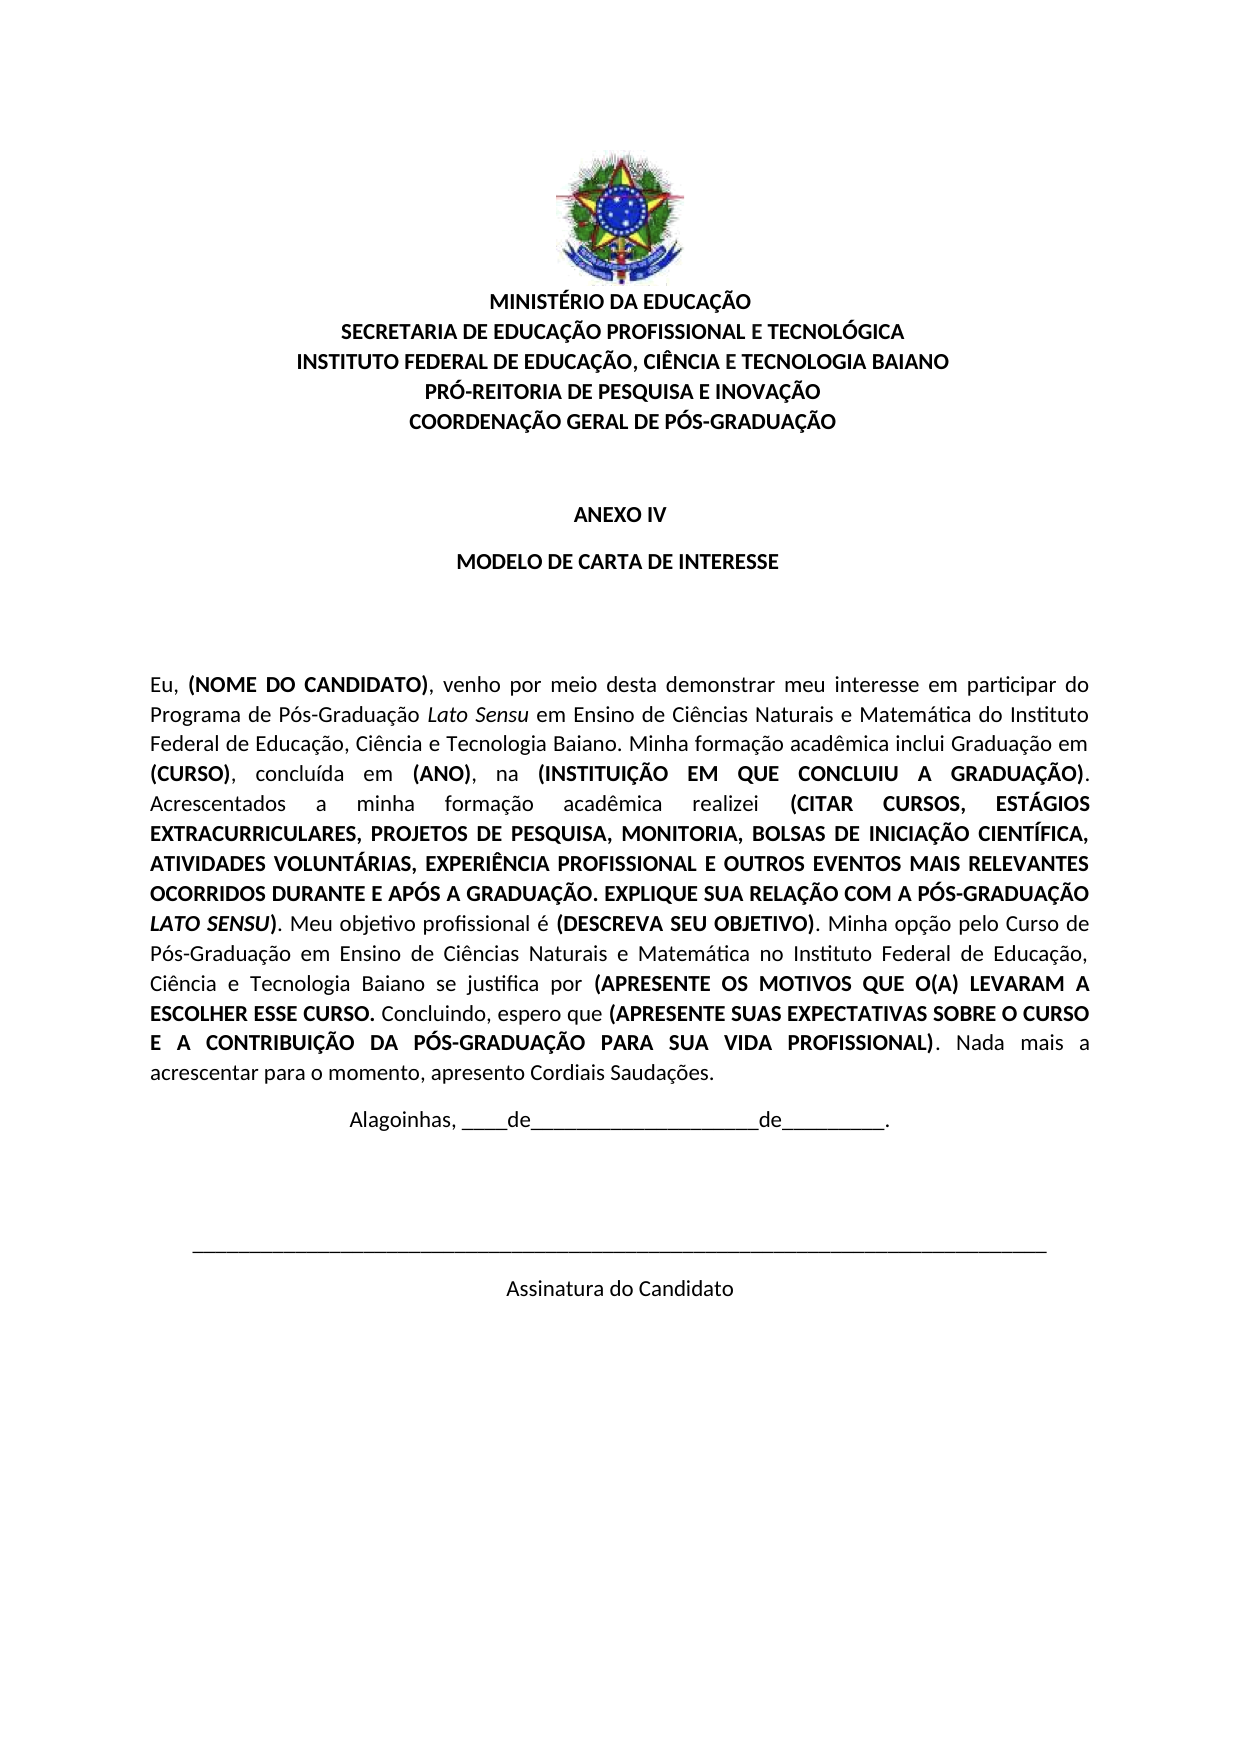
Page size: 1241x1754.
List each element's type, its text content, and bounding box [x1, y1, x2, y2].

text Alagoinhas, ____de____________________de_________. [150, 1105, 1090, 1133]
text Assinatura do Candidato [150, 1274, 1090, 1303]
text ANEXO IV [150, 500, 1090, 528]
text Eu, (NOME DO CANDIDATO), venho por meio desta demonstrar meu interesse em participar do Programa de Pós-Graduação Lato Sensu em Ensino de Ciências Naturais e Matemática do Instituto Federal de Educação, Ciência e Tecnologia Baiano. Minha formação acadêmica inclui Graduação em (CURSO), concluída em (ANO), na (INSTITUIÇÃO EM QUE CONCLUIU A GRADUAÇÃO). Acrescentados a minha formação acadêmica realizei (CITAR CURSOS, ESTÁGIOS EXTRACURRICULARES, PROJETOS DE PESQUISA, MONITORIA, BOLSAS DE INICIAÇÃO CIENTÍFICA, ATIVIDADES VOLUNTÁRIAS, EXPERIÊNCIA PROFISSIONAL E OUTROS EVENTOS MAIS RELEVANTES OCORRIDOS DURANTE E APÓS A GRADUAÇÃO. EXPLIQUE SUA RELAÇÃO COM A PÓS-GRADUAÇÃO LATO SENSU). Meu objetivo profissional é (DESCREVA SEU OBJETIVO). Minha opção pelo Curso de Pós-Graduação em Ensino de Ciências Naturais e Matemática no Instituto Federal de Educação, Ciência e Tecnologia Baiano se justifica por (APRESENTE OS MOTIVOS QUE O(A) LEVARAM A ESCOLHER ESSE CURSO. Concluindo, espero que (APRESENTE SUAS EXPECTATIVAS SOBRE O CURSO E A CONTRIBUIÇÃO DA PÓS-GRADUAÇÃO PARA SUA VIDA PROFISSIONAL). Nada mais a acrescentar para o momento, apresento Cordiais Saudações. [150, 670, 1090, 1086]
text ___________________________________________________________________________ [150, 1228, 1090, 1256]
text MODELO DE CARTA DE INTERESSE [150, 547, 1090, 575]
picture [556, 150, 685, 286]
text MINISTÉRIO DA EDUCAÇÃO SECRETARIA DE EDUCAÇÃO PROFISSIONAL E TECNOLÓGICA INSTITUTO FEDERAL DE EDUCAÇÃO, CIÊNCIA E TECNOLOGIA BAIANO PRÓ-REITORIA DE PESQUISA E INOVAÇÃO COORDENAÇÃO GERAL DE PÓS-GRADUAÇÃO [150, 150, 1090, 435]
